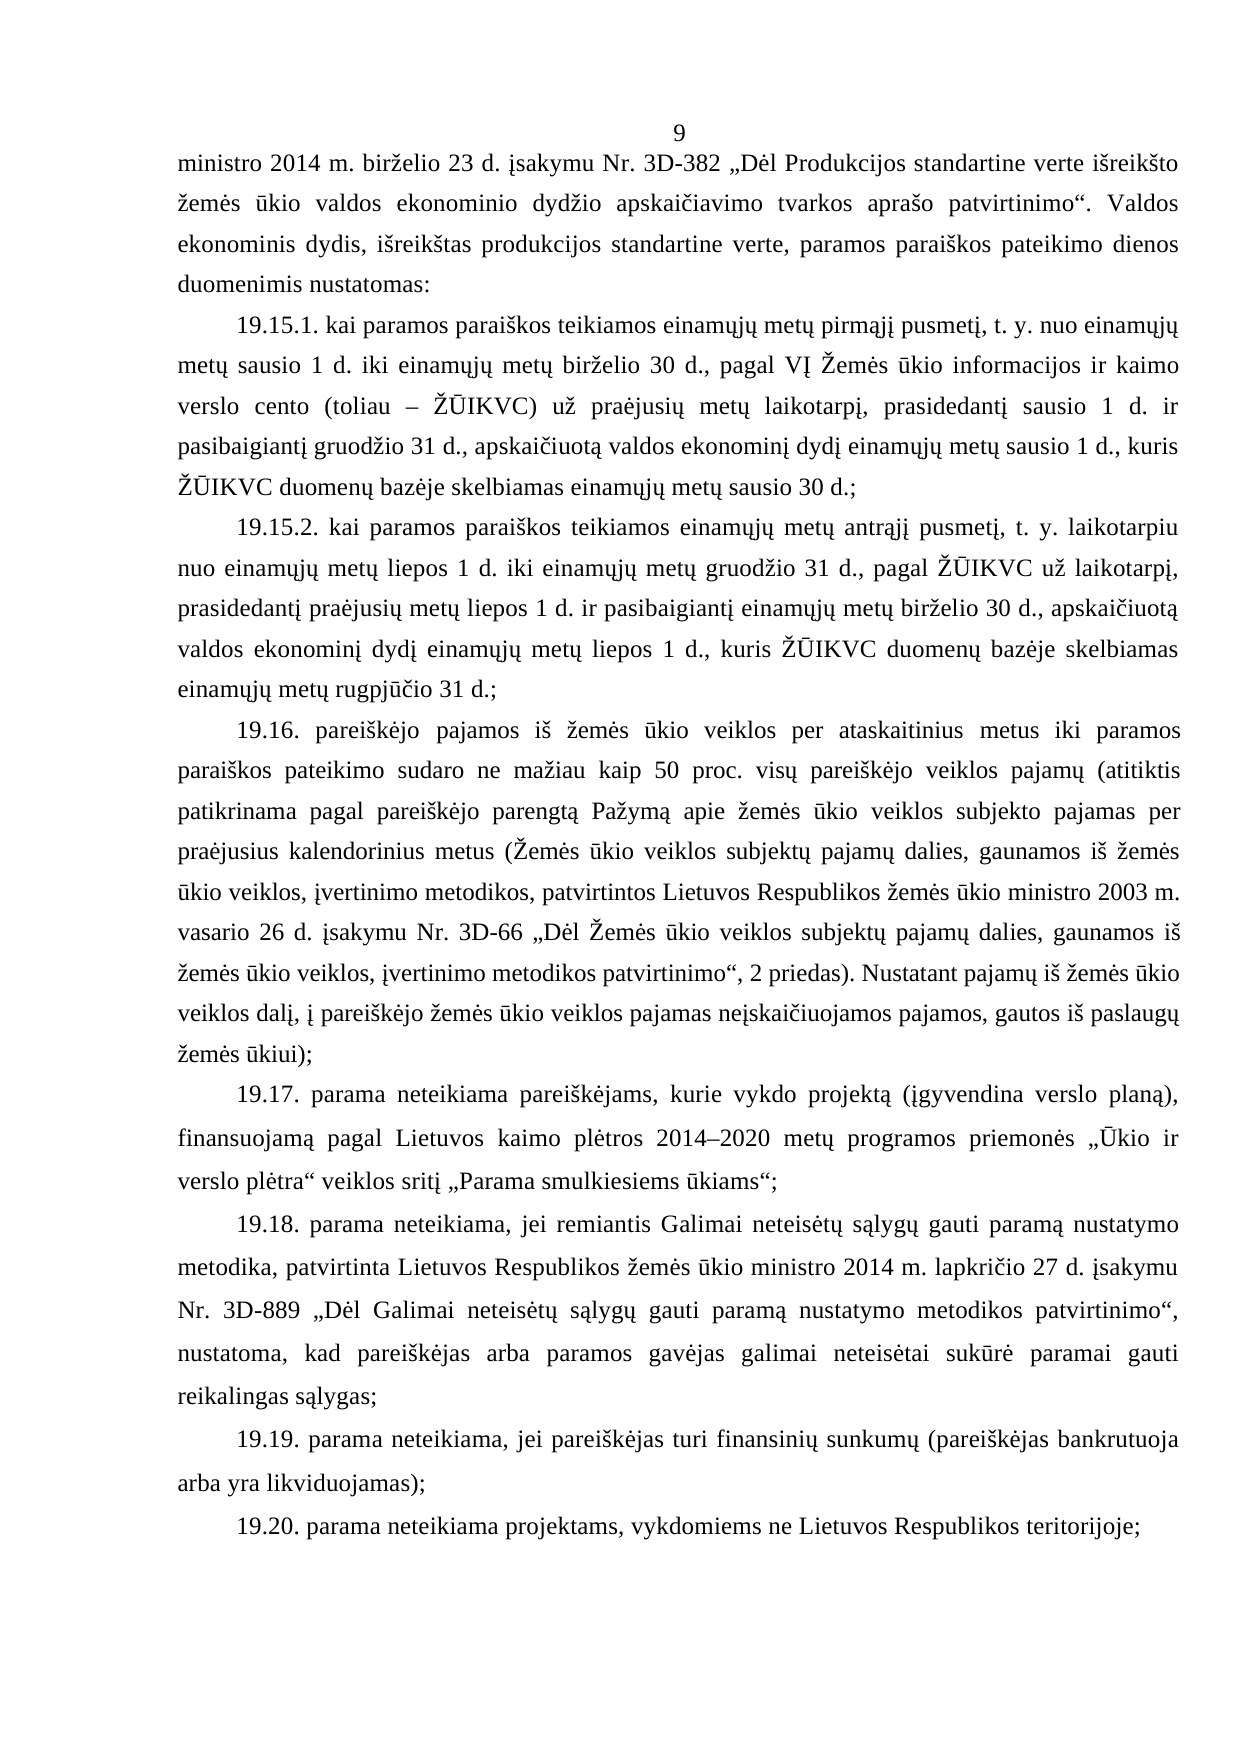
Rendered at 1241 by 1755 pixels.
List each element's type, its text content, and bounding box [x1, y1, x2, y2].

text 19.16. pareiškėjo pajamos iš žemės ūkio veiklos per ataskaitinius metus iki paramos paraiškos pateikimo sudaro ne mažiau kaip 50 proc. visų pareiškėjo veiklos pajamų (atitiktis patikrinama pagal pareiškėjo parengtą Pažymą apie žemės ūkio veiklos subjekto pajamas per praėjusius kalendorinius metus (Žemės ūkio veiklos subjektų pajamų dalies, gaunamos iš žemės ūkio veiklos, įvertinimo metodikos, patvirtintos Lietuvos Respublikos žemės ūkio ministro 2003 m. vasario 26 d. įsakymu Nr. 3D-66 „Dėl Žemės ūkio veiklos subjektų pajamų dalies, gaunamos iš žemės ūkio veiklos, įvertinimo metodikos patvirtinimo“, 2 priedas). Nustatant pajamų iš žemės ūkio veiklos dalį, į pareiškėjo žemės ūkio veiklos pajamas neįskaičiuojamos pajamos, gautos iš paslaugų žemės ūkiui); [177, 715, 1181, 1068]
text 19.15.1. kai paramos paraiškos teikiamos einamųjų metų pirmąjį pusmetį, t. y. nuo einamųjų metų sausio 1 d. iki einamųjų metų birželio 30 d., pagal VĮ Žemės ūkio informacijos ir kaimo verslo cento (toliau – ŽŪIKVC) už praėjusių metų laikotarpį, prasidedantį sausio 1 d. ir pasibaigiantį gruodžio 31 d., apskaičiuotą valdos ekonominį dydį einamųjų metų sausio 1 d., kuris ŽŪIKVC duomenų bazėje skelbiamas einamųjų metų sausio 30 d.; [177, 310, 1181, 501]
text 19.20. parama neteikiama projektams, vykdomiems ne Lietuvos Respublikos teritorijoje; [177, 1511, 1181, 1539]
text ministro 2014 m. birželio 23 d. įsakymu Nr. 3D-382 „Dėl Produkcijos standartine verte išreikšto žemės ūkio valdos ekonominio dydžio apskaičiavimo tvarkos aprašo patvirtinimo“. Valdos ekonominis dydis, išreikštas produkcijos standartine verte, paramos paraiškos pateikimo dienos duomenimis nustatomas: [177, 148, 1181, 298]
text 19.18. parama neteikiama, jei remiantis Galimai neteisėtų sąlygų gauti paramą nustatymo metodika, patvirtinta Lietuvos Respublikos žemės ūkio ministro 2014 m. lapkričio 27 d. įsakymu Nr. 3D-889 „Dėl Galimai neteisėtų sąlygų gauti paramą nustatymo metodikos patvirtinimo“, nustatoma, kad pareiškėjas arba paramos gavėjas galimai neteisėtai sukūrė paramai gauti reikalingas sąlygas; [177, 1209, 1181, 1410]
text 19.17. parama neteikiama pareiškėjams, kurie vykdo projektą (įgyvendina verslo planą), finansuojamą pagal Lietuvos kaimo plėtros 2014–2020 metų programos priemonės „Ūkio ir verslo plėtra“ veiklos sritį „Parama smulkiesiems ūkiams“; [177, 1079, 1181, 1194]
text 19.15.2. kai paramos paraiškos teikiamos einamųjų metų antrąjį pusmetį, t. y. laikotarpiu nuo einamųjų metų liepos 1 d. iki einamųjų metų gruodžio 31 d., pagal ŽŪIKVC už laikotarpį, prasidedantį praėjusių metų liepos 1 d. ir pasibaigiantį einamųjų metų birželio 30 d., apskaičiuotą valdos ekonominį dydį einamųjų metų liepos 1 d., kuris ŽŪIKVC duomenų bazėje skelbiamas einamųjų metų rugpjūčio 31 d.; [177, 512, 1181, 703]
text 19.19. parama neteikiama, jei pareiškėjas turi finansinių sunkumų (pareiškėjas bankrutuoja arba yra likviduojamas); [177, 1424, 1181, 1496]
